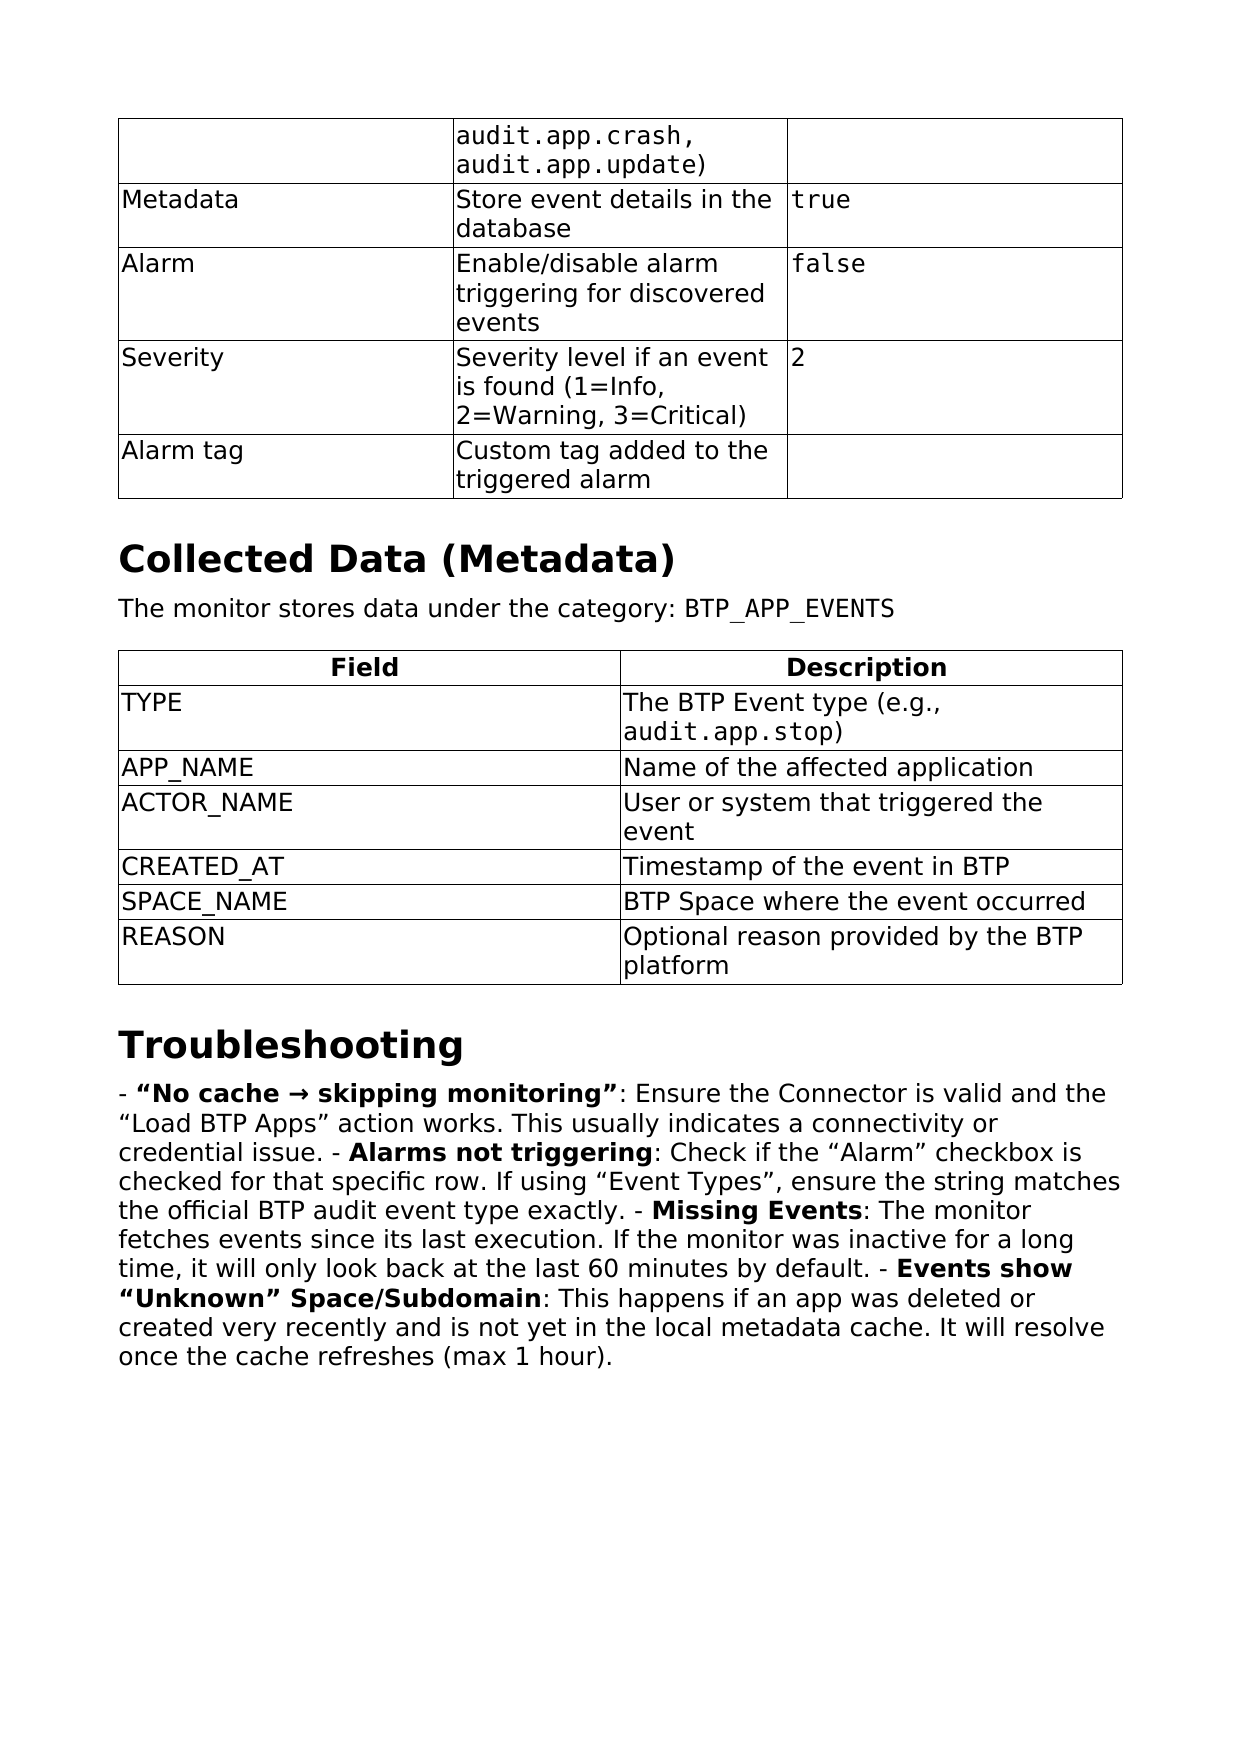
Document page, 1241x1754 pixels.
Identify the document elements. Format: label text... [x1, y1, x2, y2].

table_cell BTP Space where the event occurred [621, 885, 1122, 919]
subtitle Troubleshooting [118, 1023, 1122, 1067]
text - “No cache → skipping monitoring”: Ensure the Connector is valid and the “Load BTP Apps” action works. This usually indicates a connectivity or credential issue. - Alarms not triggering: Check if the “Alarm” checkbox is checked for that specific row. If using “Event Types”, ensure the string matches the official BTP audit event type exactly. - Missing Events: The monitor fetches events since its last execution. If the monitor was inactive for a long time, it will only look back at the last 60 minutes by default. - Events show “Unknown” Space/Subdomain: This happens if an app was deleted or created very recently and is not yet in the local metadata cache. It will resolve once the cache refreshes (max 1 hour). [118, 1079, 1122, 1371]
table_cell Enable/disable alarm triggering for discovered events [454, 248, 787, 340]
table_cell true [788, 184, 1122, 247]
table_cell Optional reason provided by the BTP platform [621, 920, 1122, 983]
table_cell [788, 435, 1122, 498]
table_cell Severity level if an event is found (1=Info, 2=Warning, 3=Critical) [454, 341, 787, 433]
table_cell Timestamp of the event in BTP [621, 850, 1122, 884]
table_cell Alarm tag [119, 435, 453, 498]
table_cell Metadata [119, 184, 453, 247]
table_cell Alarm [119, 248, 453, 340]
table_cell Name of the affected application [621, 751, 1122, 785]
table_cell 2 [788, 341, 1122, 433]
table_cell REASON [119, 920, 620, 983]
table_cell [119, 119, 453, 182]
table_cell The BTP Event type (e.g., audit.app.stop) [621, 686, 1122, 750]
table_cell Severity [119, 341, 453, 433]
table_cell User or system that triggered the event [621, 786, 1122, 849]
subtitle Collected Data (Metadata) [118, 538, 1122, 581]
table_cell audit.app.crash, audit.app.update) [454, 119, 787, 182]
table_cell APP_NAME [119, 751, 620, 785]
table_cell CREATED_AT [119, 850, 620, 884]
text The monitor stores data under the category: BTP_APP_EVENTS [118, 594, 1122, 623]
table_cell [788, 119, 1122, 182]
table_cell SPACE_NAME [119, 885, 620, 919]
table_header Field [119, 651, 620, 685]
table_cell ACTOR_NAME [119, 786, 620, 849]
table_cell TYPE [119, 686, 620, 750]
table_cell Store event details in the database [454, 184, 787, 247]
table_cell Custom tag added to the triggered alarm [454, 435, 787, 498]
table_cell false [788, 248, 1122, 340]
table_header Description [621, 651, 1122, 685]
